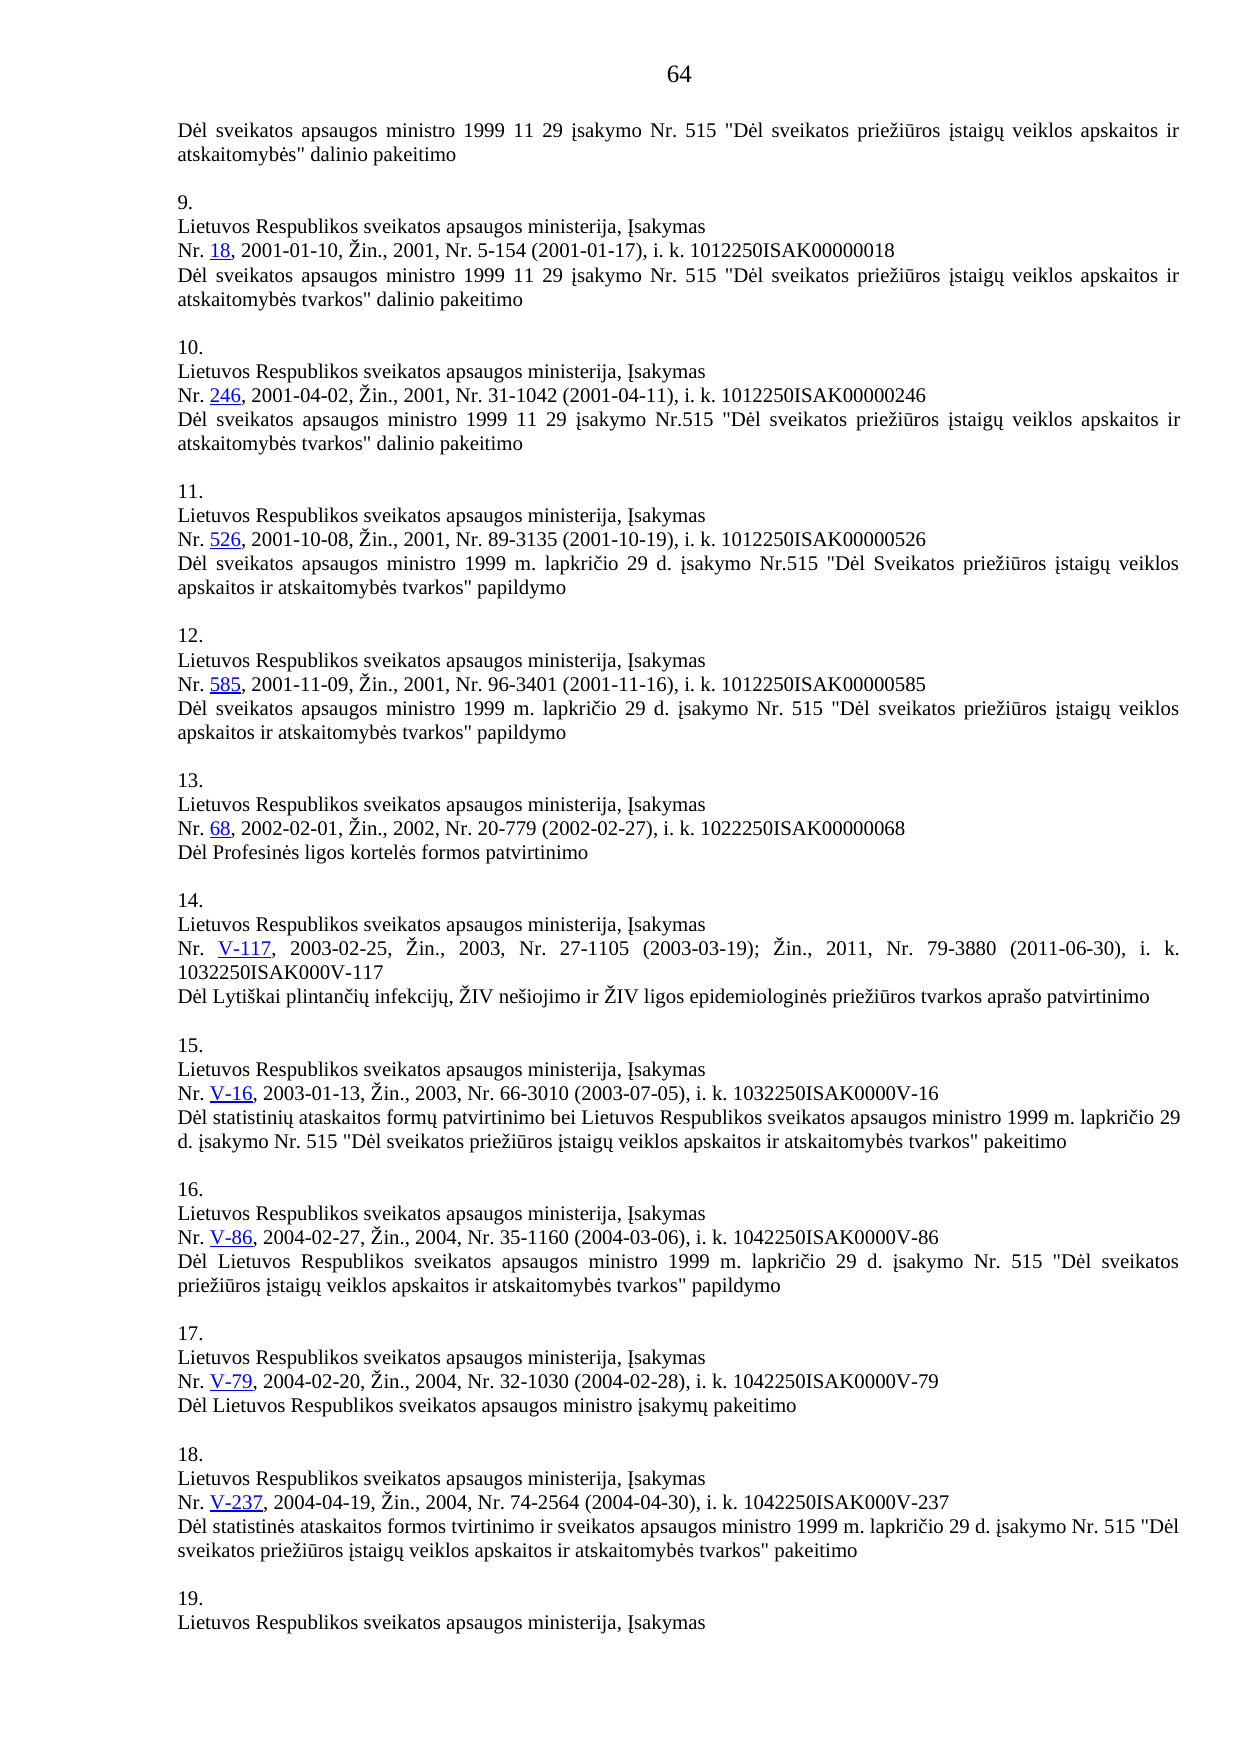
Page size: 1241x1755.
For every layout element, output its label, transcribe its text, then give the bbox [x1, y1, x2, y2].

text Dėl sveikatos apsaugos ministro 1999 11 29 įsakymo Nr. 515 "Dėl sveikatos priežiūros įstaigų veiklos apskaitos ir atskaitomybės tvarkos" dalinio pakeitimo [177, 262, 1181, 311]
text Dėl Lietuvos Respublikos sveikatos apsaugos ministro įsakymų pakeitimo [177, 1393, 1181, 1417]
text Dėl Lietuvos Respublikos sveikatos apsaugos ministro 1999 m. lapkričio 29 d. įsakymo Nr. 515 "Dėl sveikatos priežiūros įstaigų veiklos apskaitos ir atskaitomybės tvarkos" papildymo [177, 1249, 1181, 1297]
text Nr. V-86, 2004-02-27, Žin., 2004, Nr. 35-1160 (2004-03-06), i. k. 1042250ISAK0000V-86 [177, 1225, 1181, 1249]
text 11. [177, 479, 1181, 503]
text Dėl sveikatos apsaugos ministro 1999 m. lapkričio 29 d. įsakymo Nr. 515 "Dėl sveikatos priežiūros įstaigų veiklos apskaitos ir atskaitomybės tvarkos" papildymo [177, 696, 1181, 744]
text Nr. V-16, 2003-01-13, Žin., 2003, Nr. 66-3010 (2003-07-05), i. k. 1032250ISAK0000V-16 [177, 1081, 1181, 1105]
text Nr. 246, 2001-04-02, Žin., 2001, Nr. 31-1042 (2001-04-11), i. k. 1012250ISAK00000246 [177, 383, 1181, 407]
text Lietuvos Respublikos sveikatos apsaugos ministerija, Įsakymas [177, 359, 1181, 383]
text Lietuvos Respublikos sveikatos apsaugos ministerija, Įsakymas [177, 1201, 1181, 1225]
text Nr. V-237, 2004-04-19, Žin., 2004, Nr. 74-2564 (2004-04-30), i. k. 1042250ISAK000V-237 [177, 1490, 1181, 1514]
text Dėl sveikatos apsaugos ministro 1999 11 29 įsakymo Nr.515 "Dėl sveikatos priežiūros įstaigų veiklos apskaitos ir atskaitomybės tvarkos" dalinio pakeitimo [177, 407, 1181, 455]
text Dėl statistinių ataskaitos formų patvirtinimo bei Lietuvos Respublikos sveikatos apsaugos ministro 1999 m. lapkričio 29 d. įsakymo Nr. 515 "Dėl sveikatos priežiūros įstaigų veiklos apskaitos ir atskaitomybės tvarkos" pakeitimo [177, 1105, 1181, 1153]
text Lietuvos Respublikos sveikatos apsaugos ministerija, Įsakymas [177, 1466, 1181, 1490]
text Nr. V-117, 2003-02-25, Žin., 2003, Nr. 27-1105 (2003-03-19); Žin., 2011, Nr. 79-3880 (2011-06-30), i. k. 1032250ISAK000V-117 [177, 936, 1181, 984]
text Lietuvos Respublikos sveikatos apsaugos ministerija, Įsakymas [177, 214, 1181, 238]
text Lietuvos Respublikos sveikatos apsaugos ministerija, Įsakymas [177, 647, 1181, 672]
text Lietuvos Respublikos sveikatos apsaugos ministerija, Įsakymas [177, 792, 1181, 816]
text Lietuvos Respublikos sveikatos apsaugos ministerija, Įsakymas [177, 912, 1181, 936]
text 10. [177, 335, 1181, 359]
text Lietuvos Respublikos sveikatos apsaugos ministerija, Įsakymas [177, 1057, 1181, 1081]
text Nr. V-79, 2004-02-20, Žin., 2004, Nr. 32-1030 (2004-02-28), i. k. 1042250ISAK0000V-79 [177, 1369, 1181, 1393]
text 13. [177, 768, 1181, 792]
text 19. [177, 1586, 1181, 1610]
text Nr. 585, 2001-11-09, Žin., 2001, Nr. 96-3401 (2001-11-16), i. k. 1012250ISAK00000585 [177, 672, 1181, 696]
text 15. [177, 1032, 1181, 1057]
text Lietuvos Respublikos sveikatos apsaugos ministerija, Įsakymas [177, 1345, 1181, 1369]
text Lietuvos Respublikos sveikatos apsaugos ministerija, Įsakymas [177, 1610, 1181, 1634]
text Nr. 18, 2001-01-10, Žin., 2001, Nr. 5-154 (2001-01-17), i. k. 1012250ISAK00000018 [177, 238, 1181, 262]
text Dėl sveikatos apsaugos ministro 1999 m. lapkričio 29 d. įsakymo Nr.515 "Dėl Sveikatos priežiūros įstaigų veiklos apskaitos ir atskaitomybės tvarkos" papildymo [177, 551, 1181, 599]
text 14. [177, 888, 1181, 912]
text 17. [177, 1321, 1181, 1345]
text Dėl sveikatos apsaugos ministro 1999 11 29 įsakymo Nr. 515 "Dėl sveikatos priežiūros įstaigų veiklos apskaitos ir atskaitomybės" dalinio pakeitimo [177, 118, 1181, 166]
text 18. [177, 1442, 1181, 1466]
text Dėl statistinės ataskaitos formos tvirtinimo ir sveikatos apsaugos ministro 1999 m. lapkričio 29 d. įsakymo Nr. 515 "Dėl sveikatos priežiūros įstaigų veiklos apskaitos ir atskaitomybės tvarkos" pakeitimo [177, 1514, 1181, 1562]
text Lietuvos Respublikos sveikatos apsaugos ministerija, Įsakymas [177, 503, 1181, 527]
text 16. [177, 1177, 1181, 1201]
text Dėl Lytiškai plintančių infekcijų, ŽIV nešiojimo ir ŽIV ligos epidemiologinės priežiūros tvarkos aprašo patvirtinimo [177, 984, 1181, 1008]
text Nr. 68, 2002-02-01, Žin., 2002, Nr. 20-779 (2002-02-27), i. k. 1022250ISAK00000068 [177, 816, 1181, 840]
text 9. [177, 190, 1181, 214]
text Dėl Profesinės ligos kortelės formos patvirtinimo [177, 840, 1181, 864]
text 12. [177, 623, 1181, 647]
text Nr. 526, 2001-10-08, Žin., 2001, Nr. 89-3135 (2001-10-19), i. k. 1012250ISAK00000526 [177, 527, 1181, 551]
